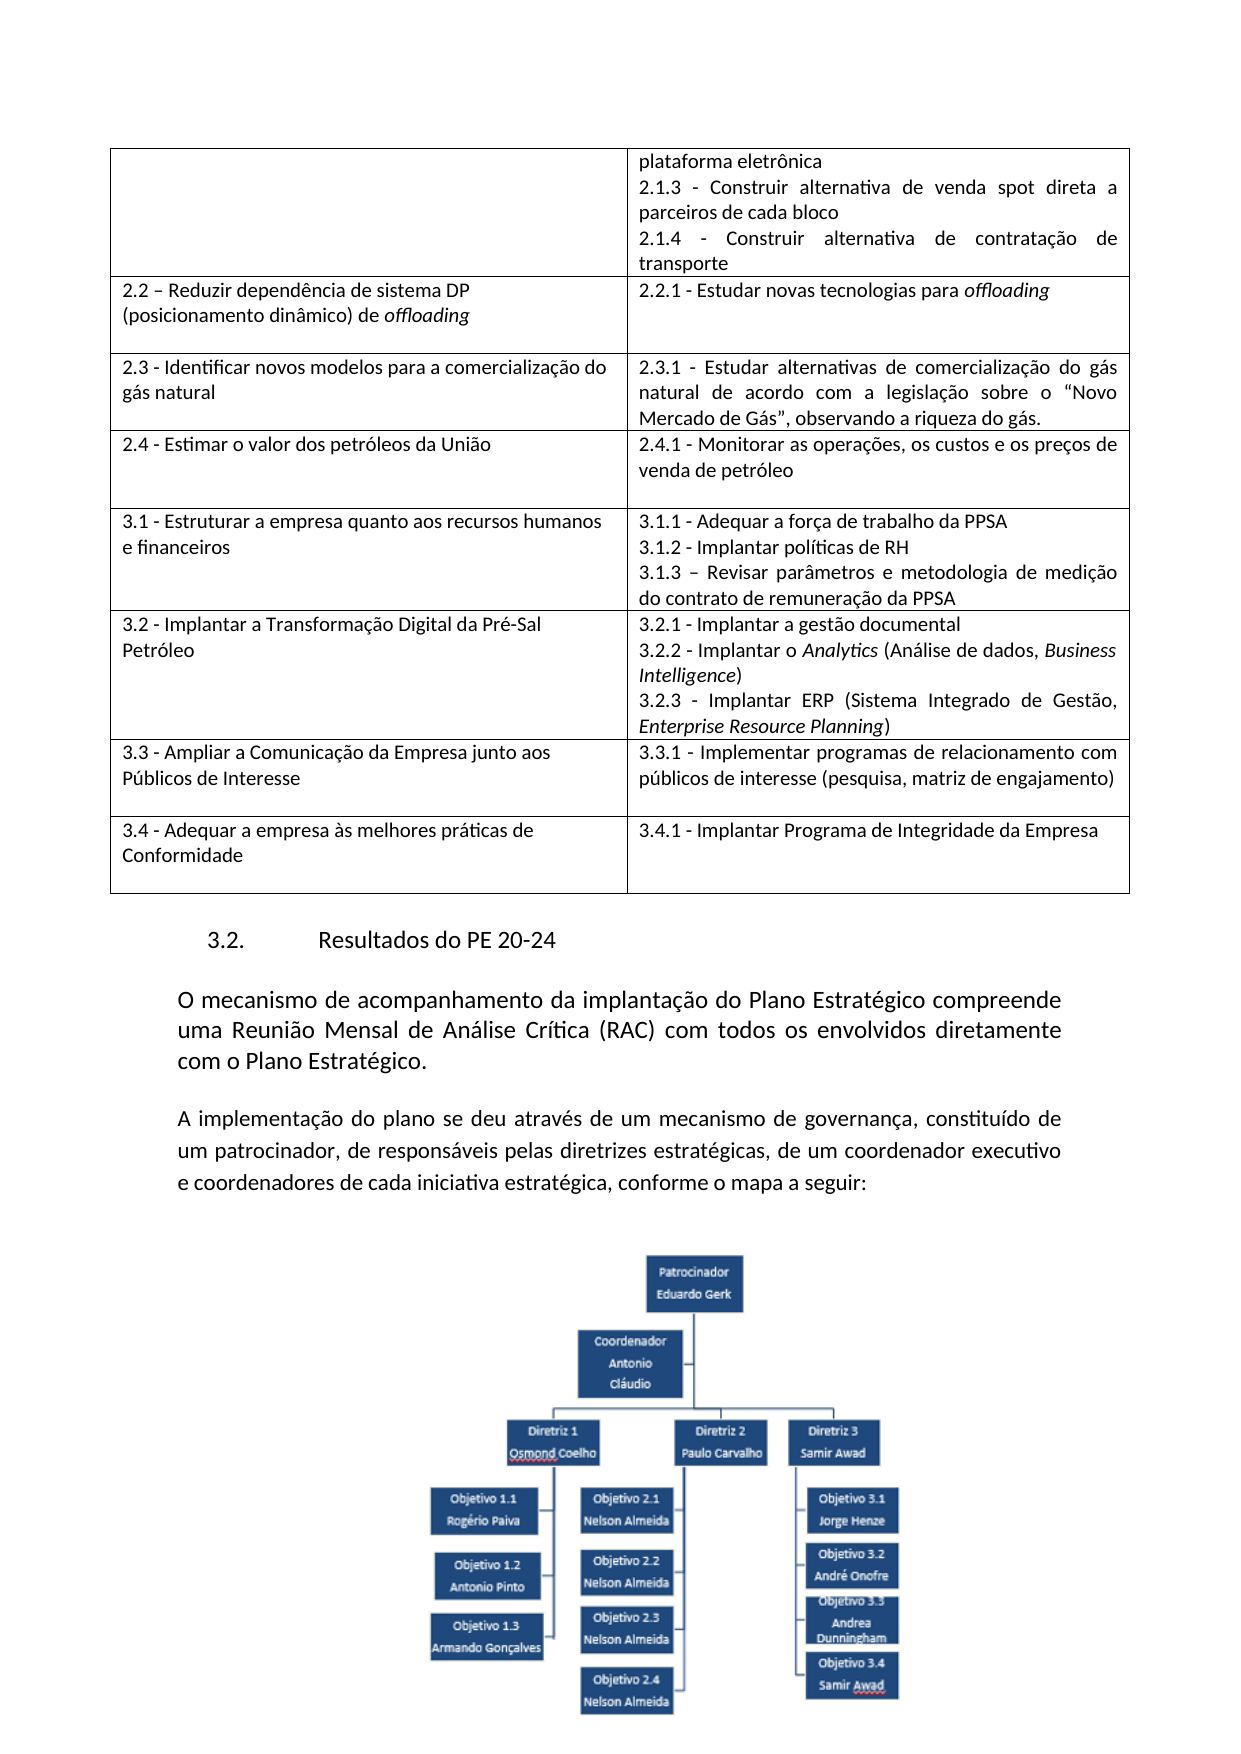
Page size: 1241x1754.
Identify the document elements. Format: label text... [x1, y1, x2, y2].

text A implementação do plano se deu através de um mecanismo de governança, constituído de um patrocinador, de responsáveis pelas diretrizes estratégicas, de um coordenador executivo e coordenadores de cada iniciativa estratégica, conforme o mapa a seguir: [177, 1104, 1063, 1197]
table_cell 2.2.1 - Estudar novas tecnologias para offloading [628, 277, 1129, 353]
table_cell 2.2 – Reduzir dependência de sistema DP (posicionamento dinâmico) de offloading [111, 277, 627, 353]
table_cell [111, 149, 627, 276]
table_cell 3.2 - Implantar a Transformação Digital da Pré-Sal Petróleo [111, 611, 627, 738]
table_cell 3.1.1 - Adequar a força de trabalho da PPSA 3.1.2 - Implantar políticas de RH 3.1.3 – Revisar parâmetros e metodologia de medição do contrato de remuneração da PPSA [628, 509, 1129, 610]
table_cell 2.3 - Identificar novos modelos para a comercialização do gás natural [111, 354, 627, 430]
table_cell 3.3.1 - Implementar programas de relacionamento com públicos de interesse (pesquisa, matriz de engajamento) [628, 740, 1129, 816]
table_cell 3.2.1 - Implantar a gestão documental 3.2.2 - Implantar o Analytics (Análise de dados, Business Intelligence) 3.2.3 - Implantar ERP (Sistema Integrado de Gestão, Enterprise Resource Planning) [628, 611, 1129, 738]
list Resultados do PE 20-24 [207, 924, 1063, 955]
text O mecanismo de acompanhamento da implantação do Plano Estratégico compreende uma Reunião Mensal de Análise Crítica (RAC) com todos os envolvidos diretamente com o Plano Estratégico. [177, 984, 1063, 1075]
table_cell 3.4.1 - Implantar Programa de Integridade da Empresa [628, 817, 1129, 893]
table_cell plataforma eletrônica 2.1.3 - Construir alternativa de venda spot direta a parceiros de cada bloco 2.1.4 - Construir alternativa de contratação de transporte [628, 149, 1129, 276]
table_cell 3.4 - Adequar a empresa às melhores práticas de Conformidade [111, 817, 627, 893]
table_cell 2.3.1 - Estudar alternativas de comercialização do gás natural de acordo com a legislação sobre o “Novo Mercado de Gás”, observando a riqueza do gás. [628, 354, 1129, 430]
table_cell 3.3 - Ampliar a Comunicação da Empresa junto aos Públicos de Interesse [111, 740, 627, 816]
table_cell 2.4.1 - Monitorar as operações, os custos e os preços de venda de petróleo [628, 431, 1129, 508]
table_cell 3.1 - Estruturar a empresa quanto aos recursos humanos e financeiros [111, 509, 627, 610]
table_cell 2.4 - Estimar o valor dos petróleos da União [111, 431, 627, 508]
